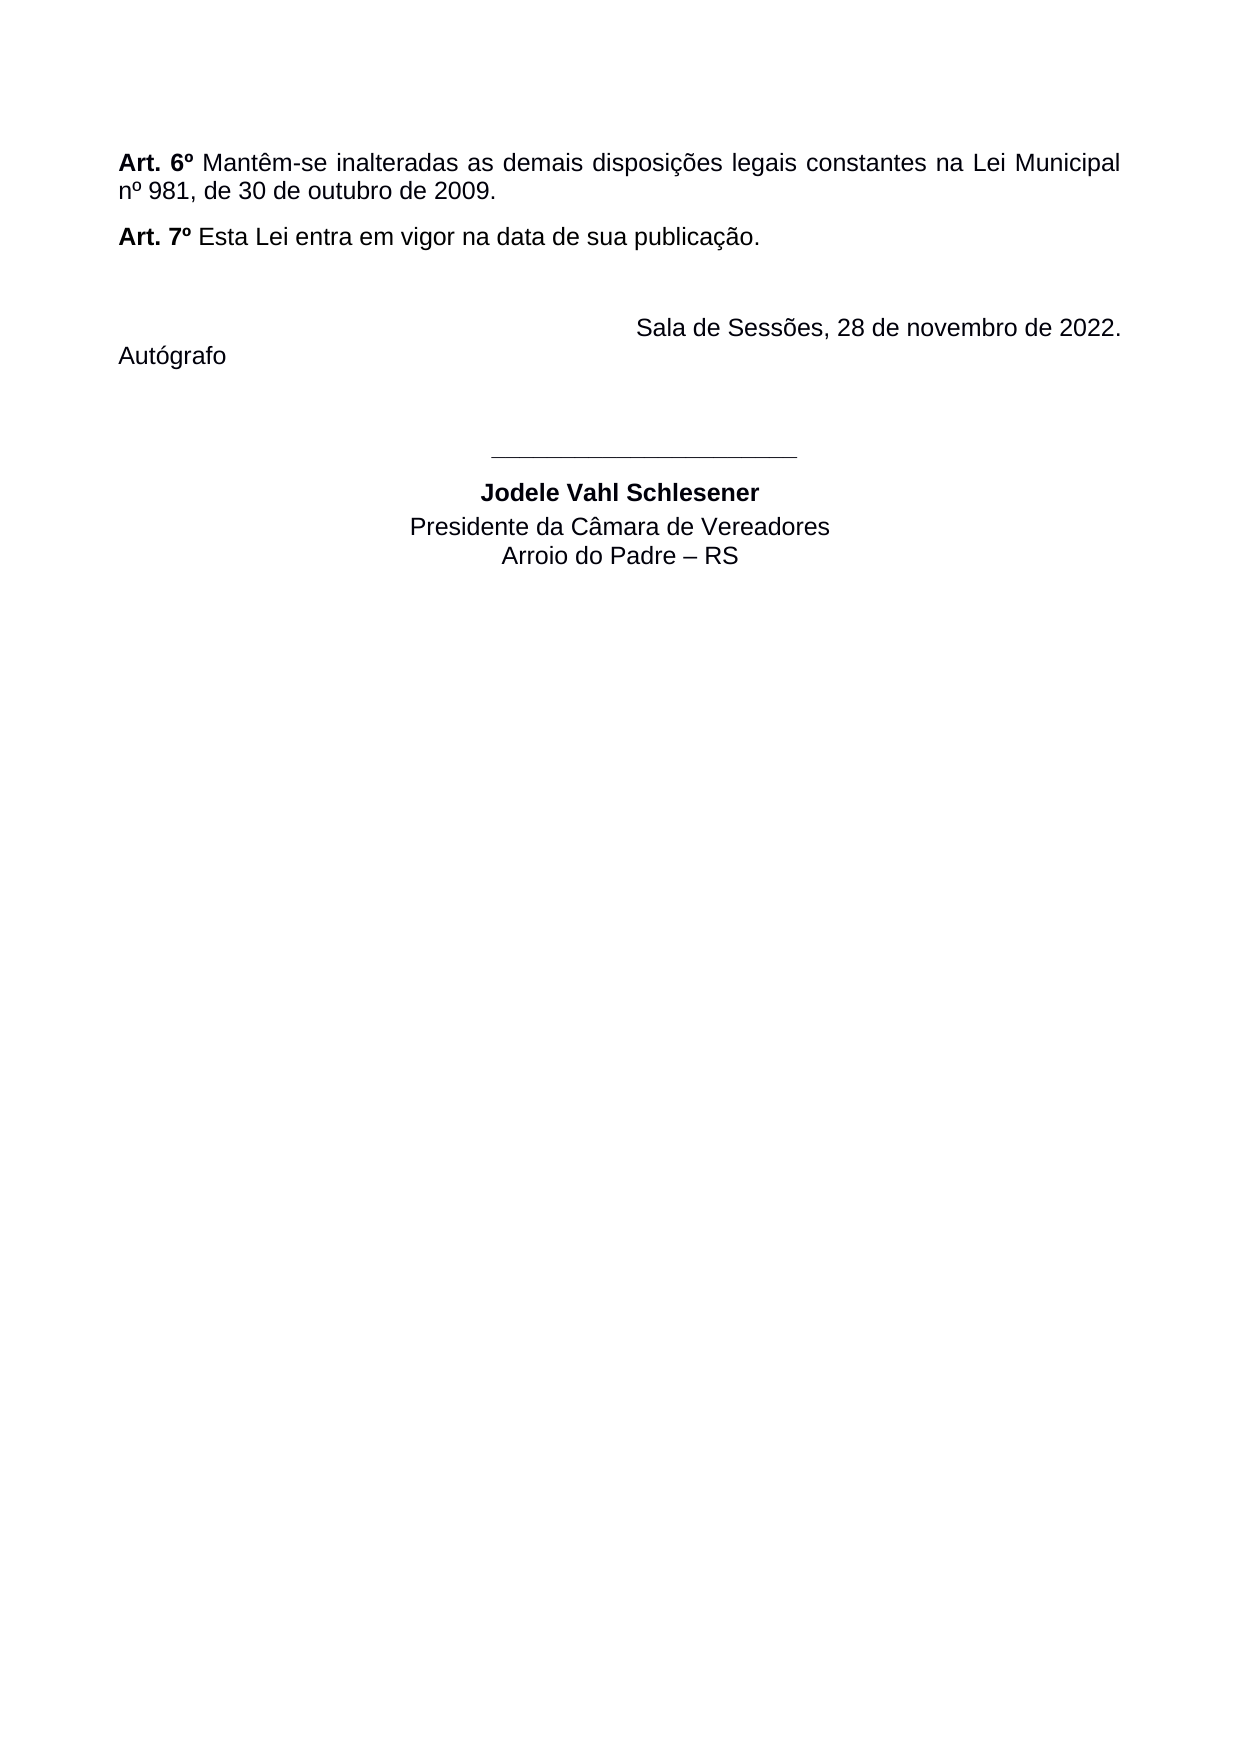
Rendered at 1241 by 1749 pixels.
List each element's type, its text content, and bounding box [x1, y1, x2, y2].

text Sala de Sessões, 28 de novembro de 2022. [118, 313, 1122, 341]
text Presidente da Câmara de Vereadores [118, 512, 1122, 541]
text Art. 7º Esta Lei entra em vigor na data de sua publicação. [118, 222, 1122, 251]
text Autógrafo [118, 341, 1122, 370]
text Jodele Vahl Schlesener [118, 478, 1122, 507]
text Art. 6º Mantêm-se inalteradas as demais disposições legais constantes na Lei Municipal nº 981, de 30 de outubro de 2009. [118, 148, 1122, 205]
text Arroio do Padre – RS [118, 541, 1122, 570]
text ______________________ [118, 432, 1122, 461]
